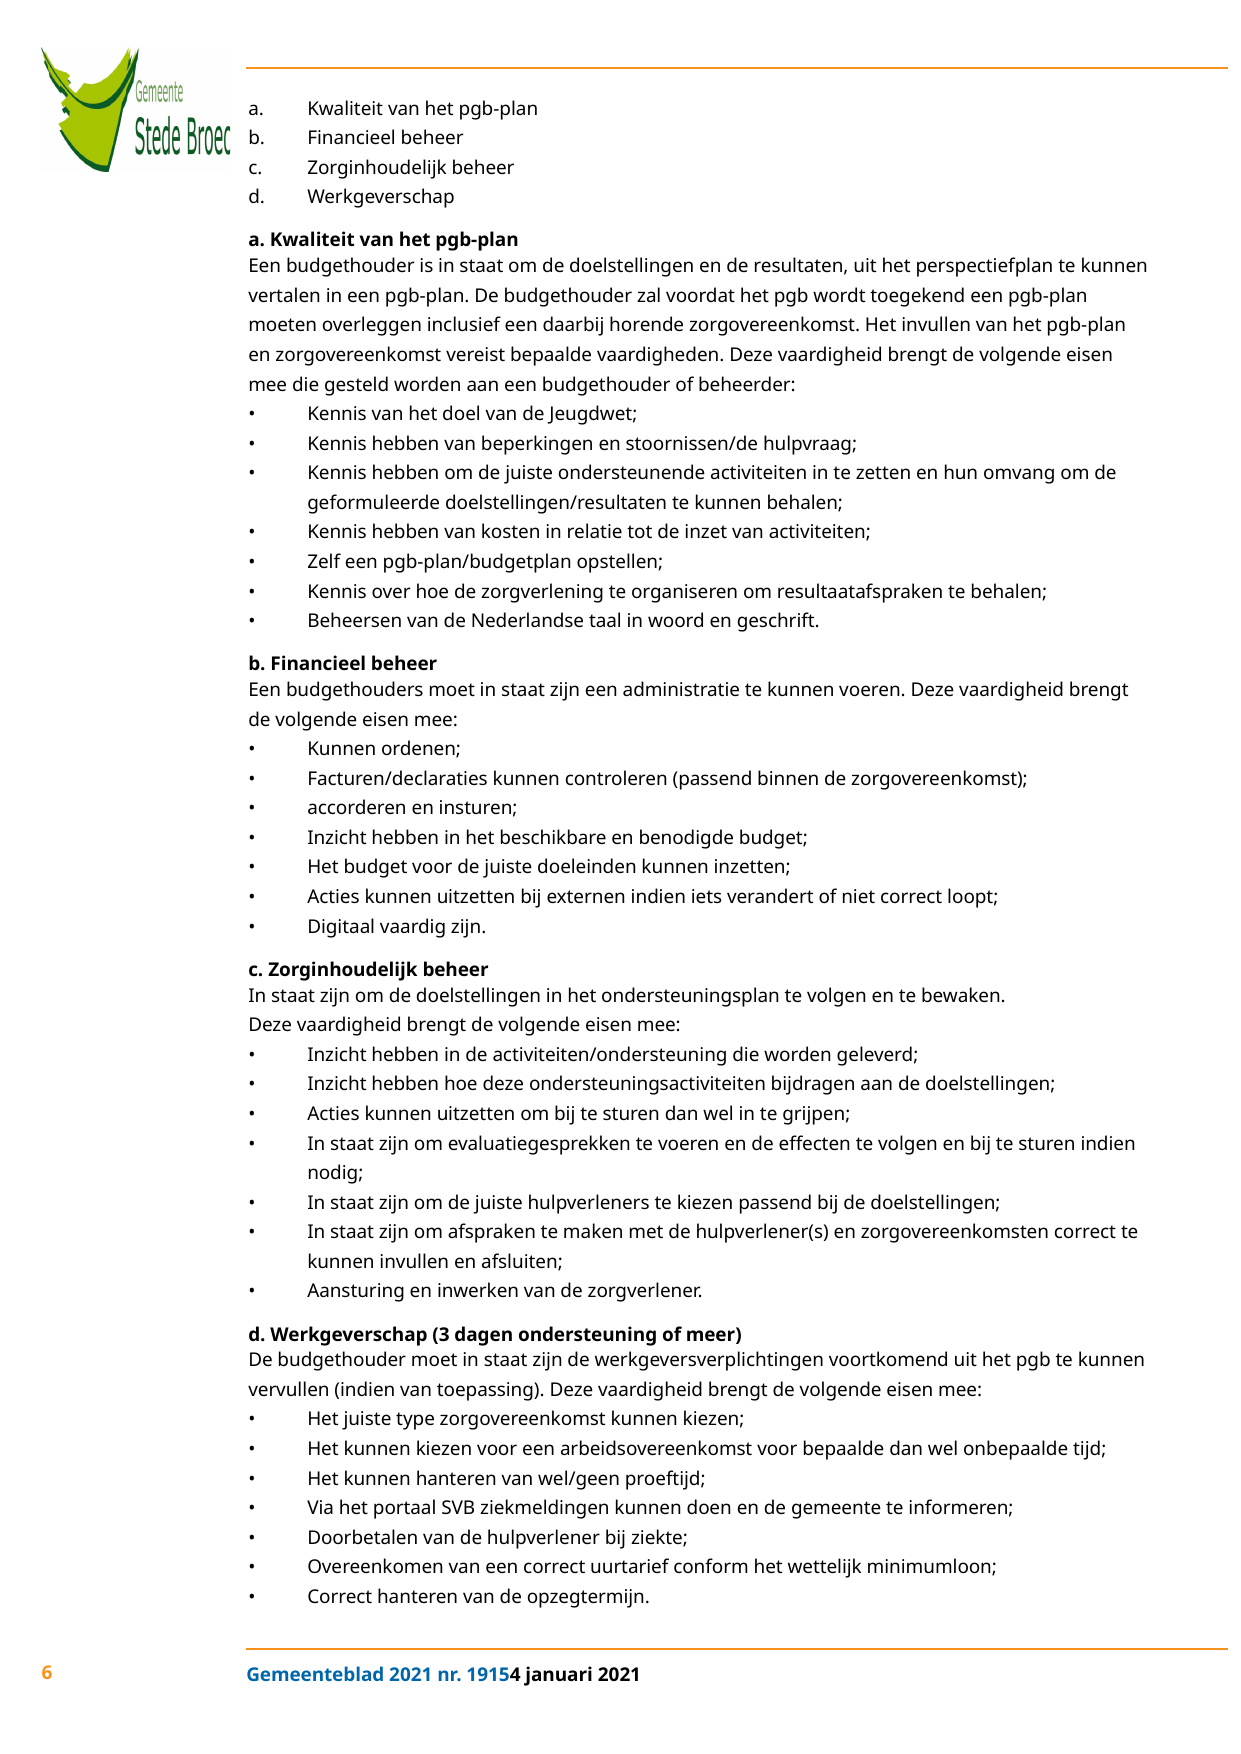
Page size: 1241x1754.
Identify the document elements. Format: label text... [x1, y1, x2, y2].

list Werkgeverschap [248, 183, 1152, 209]
text Deze vaardigheid brengt de volgende eisen mee: [248, 1011, 1152, 1037]
list Het kunnen hanteren van wel/geen proeftijd; [248, 1465, 1152, 1491]
text Een budgethouders moet in staat zijn een administratie te kunnen voeren. Deze vaardigheid brengt de volgende eisen mee: [248, 676, 1152, 732]
list Correct hanteren van de opzegtermijn. [248, 1583, 1152, 1609]
list Kunnen ordenen; [248, 735, 1152, 761]
list Acties kunnen uitzetten bij externen indien iets verandert of niet correct loopt; [248, 883, 1152, 909]
list Via het portaal SVB ziekmeldingen kunnen doen en de gemeente te informeren; [248, 1494, 1152, 1520]
list Acties kunnen uitzetten om bij te sturen dan wel in te grijpen; [248, 1100, 1152, 1126]
text De budgethouder moet in staat zijn de werkgeversverplichtingen voortkomend uit het pgb te kunnen vervullen (indien van toepassing). Deze vaardigheid brengt de volgende eisen mee: [248, 1346, 1152, 1402]
list Overeenkomen van een correct uurtarief conform het wettelijk minimumloon; [248, 1553, 1152, 1579]
list Inzicht hebben in het beschikbare en benodigde budget; [248, 824, 1152, 850]
list Zelf een pgb-plan/budgetplan opstellen; [248, 548, 1152, 574]
list Kennis hebben van beperkingen en stoornissen/de hulpvraag; [248, 430, 1152, 456]
list Inzicht hebben in de activiteiten/ondersteuning die worden geleverd; [248, 1041, 1152, 1067]
list Facturen/declaraties kunnen controleren (passend binnen de zorgovereenkomst); [248, 765, 1152, 791]
text In staat zijn om de doelstellingen in het ondersteuningsplan te volgen en te bewaken. [248, 982, 1152, 1007]
text b. Financieel beheer [248, 651, 1152, 676]
list Het kunnen kiezen voor een arbeidsovereenkomst voor bepaalde dan wel onbepaalde tijd; [248, 1435, 1152, 1461]
list Zorginhoudelijk beheer [248, 154, 1152, 180]
list Beheersen van de Nederlandse taal in woord en geschrift. [248, 607, 1152, 633]
list Het budget voor de juiste doeleinden kunnen inzetten; [248, 854, 1152, 879]
list In staat zijn om afspraken te maken met de hulpverlener(s) en zorgovereenkomsten correct te kunnen invullen en afsluiten; [248, 1218, 1152, 1274]
list Aansturing en inwerken van de zorgverlener. [248, 1278, 1152, 1303]
list Kennis over hoe de zorgverlening te organiseren om resultaatafspraken te behalen; [248, 578, 1152, 603]
list In staat zijn om de juiste hulpverleners te kiezen passend bij de doelstellingen; [248, 1189, 1152, 1214]
text d. Werkgeverschap (3 dagen ondersteuning of meer) [248, 1321, 1152, 1346]
list Kennis hebben van kosten in relatie tot de inzet van activiteiten; [248, 519, 1152, 544]
list Financieel beheer [248, 124, 1152, 150]
list Kennis hebben om de juiste ondersteunende activiteiten in te zetten en hun omvang om de geformuleerde doelstellingen/resultaten te kunnen behalen; [248, 459, 1152, 515]
list Het juiste type zorgovereenkomst kunnen kiezen; [248, 1406, 1152, 1431]
list In staat zijn om evaluatiegesprekken te voeren en de effecten te volgen en bij te sturen indien nodig; [248, 1130, 1152, 1185]
list Kwaliteit van het pgb-plan [248, 95, 1152, 121]
text c. Zorginhoudelijk beheer [248, 956, 1152, 982]
list Digitaal vaardig zijn. [248, 913, 1152, 939]
text Een budgethouder is in staat om de doelstellingen en de resultaten, uit het perspectiefplan te kunnen vertalen in een pgb-plan. De budgethouder zal voordat het pgb wordt toegekend een pgb-plan moeten overleggen inclusief een daarbij horende zorgovereenkomst. Het invullen van het pgb-plan en zorgovereenkomst vereist bepaalde vaardigheden. Deze vaardigheid brengt de volgende eisen mee die gesteld worden aan een budgethouder of beheerder: [248, 252, 1152, 396]
list Doorbetalen van de hulpverlener bij ziekte; [248, 1524, 1152, 1550]
text a. Kwaliteit van het pgb-plan [248, 227, 1152, 252]
list Inzicht hebben hoe deze ondersteuningsactiviteiten bijdragen aan de doelstellingen; [248, 1071, 1152, 1096]
list accorderen en insturen; [248, 794, 1152, 820]
list Kennis van het doel van de Jeugdwet; [248, 400, 1152, 426]
picture [41, 47, 231, 172]
